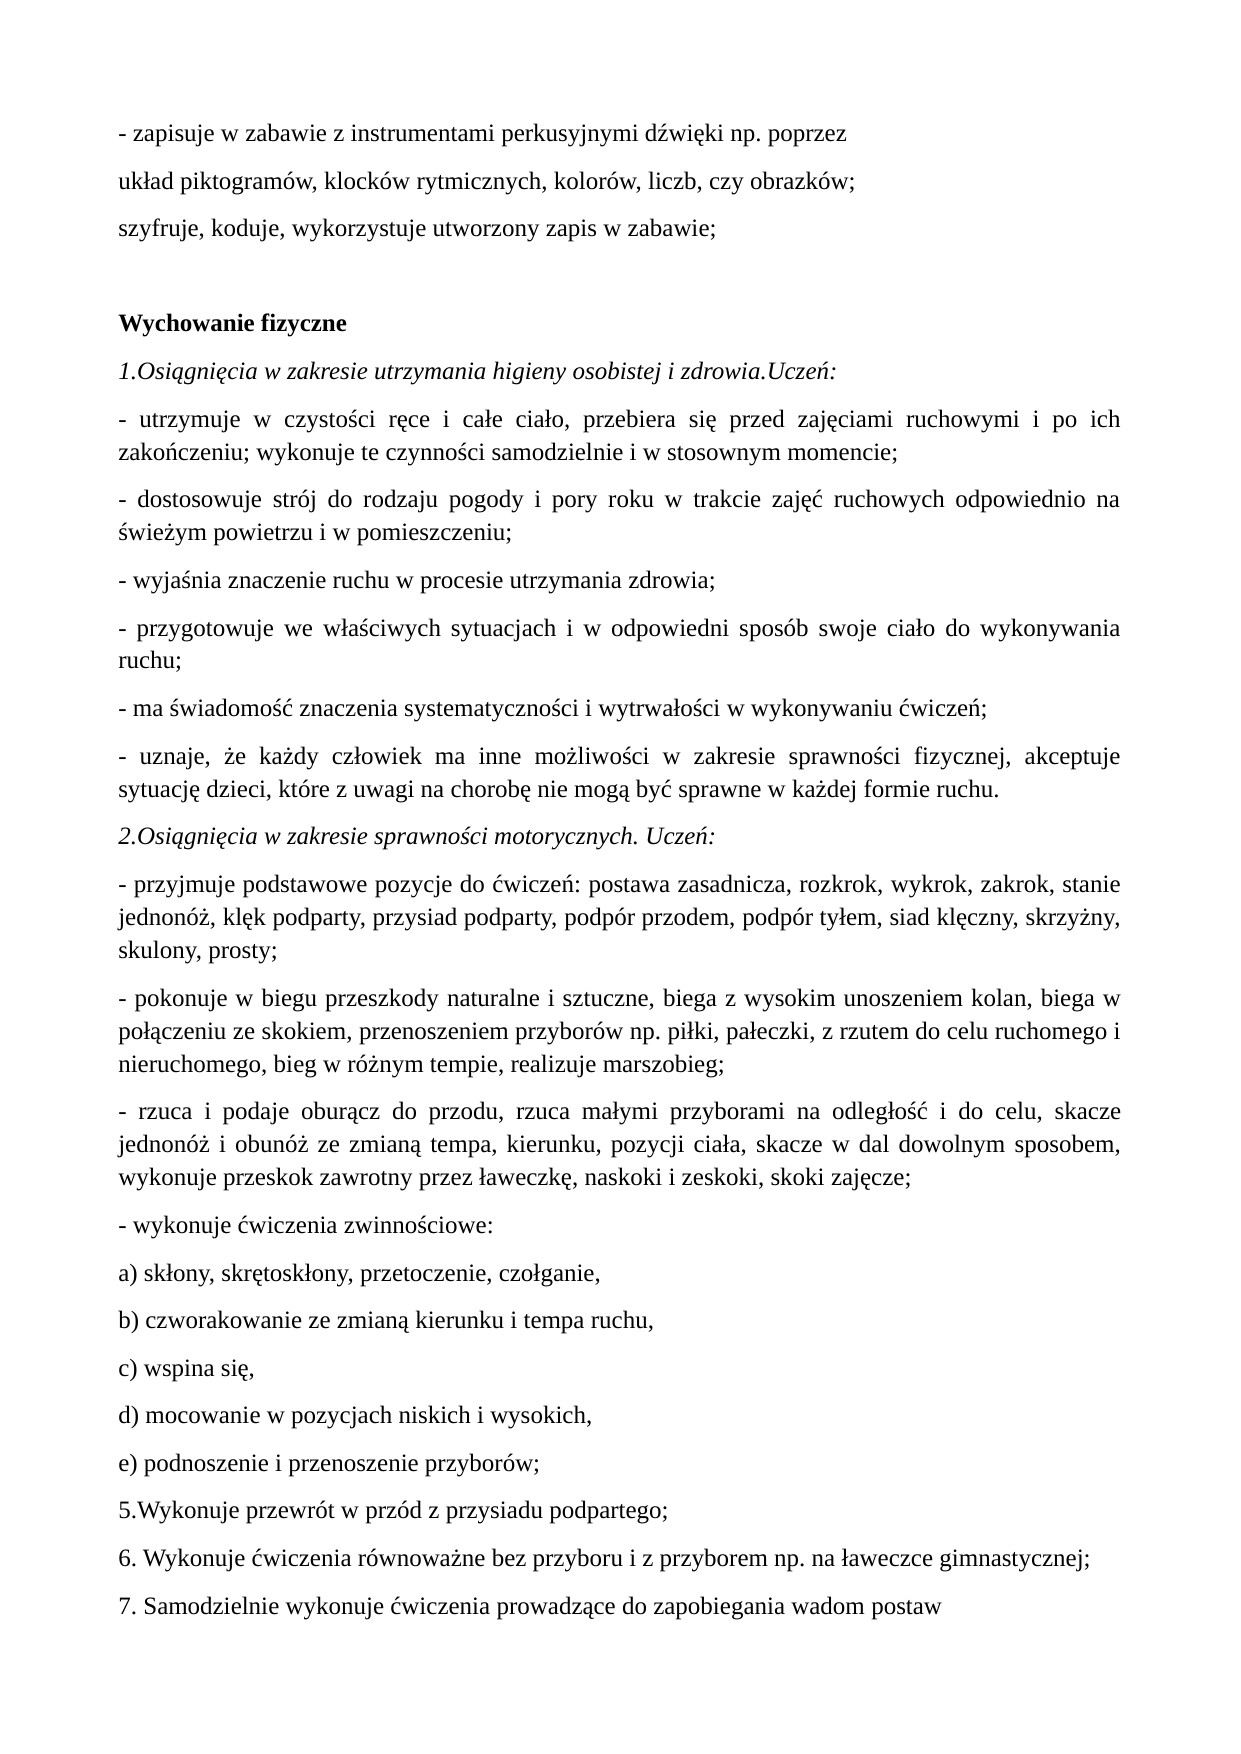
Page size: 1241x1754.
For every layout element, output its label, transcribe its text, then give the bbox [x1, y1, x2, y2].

text 1.Osiągnięcia w zakresie utrzymania higieny osobistej i zdrowia.Uczeń: [118, 356, 1122, 385]
text d) mocowanie w pozycjach niskich i wysokich, [118, 1400, 1122, 1429]
text 7. Samodzielnie wykonuje ćwiczenia prowadzące do zapobiegania wadom postaw [118, 1591, 1122, 1619]
text układ piktogramów, klocków rytmicznych, kolorów, liczb, czy obrazków; [118, 166, 1122, 194]
text - pokonuje w biegu przeszkody naturalne i sztuczne, biega z wysokim unoszeniem kolan, biega w połączeniu ze skokiem, przenoszeniem przyborów np. piłki, pałeczki, z rzutem do celu ruchomego i nieruchomego, bieg w różnym tempie, realizuje marszobieg; [118, 983, 1122, 1077]
text a) skłony, skrętoskłony, przetoczenie, czołganie, [118, 1258, 1122, 1286]
text - przygotowuje we właściwych sytuacjach i w odpowiedni sposób swoje ciało do wykonywania ruchu; [118, 613, 1122, 674]
text 6. Wykonuje ćwiczenia równoważne bez przyboru i z przyborem np. na ławeczce gimnastycznej; [118, 1543, 1122, 1572]
text - zapisuje w zabawie z instrumentami perkusyjnymi dźwięki np. poprzez [118, 118, 1122, 147]
text c) wspina się, [118, 1353, 1122, 1382]
text Wychowanie fizyczne [118, 308, 1122, 337]
text szyfruje, koduje, wykorzystuje utworzony zapis w zabawie; [118, 213, 1122, 242]
text - wykonuje ćwiczenia zwinnościowe: [118, 1210, 1122, 1239]
text - rzuca i podaje oburącz do przodu, rzuca małymi przyborami na odległość i do celu, skacze jednonóż i obunóż ze zmianą tempa, kierunku, pozycji ciała, skacze w dal dowolnym sposobem, wykonuje przeskok zawrotny przez ławeczkę, naskoki i zeskoki, skoki zajęcze; [118, 1096, 1122, 1191]
text - przyjmuje podstawowe pozycje do ćwiczeń: postawa zasadnicza, rozkrok, wykrok, zakrok, stanie jednonóż, klęk podparty, przysiad podparty, podpór przodem, podpór tyłem, siad klęczny, skrzyżny, skulony, prosty; [118, 869, 1122, 964]
text - wyjaśnia znaczenie ruchu w procesie utrzymania zdrowia; [118, 565, 1122, 594]
text - ma świadomość znaczenia systematyczności i wytrwałości w wykonywaniu ćwiczeń; [118, 693, 1122, 722]
text - utrzymuje w czystości ręce i całe ciało, przebiera się przed zajęciami ruchowymi i po ich zakończeniu; wykonuje te czynności samodzielnie i w stosownym momencie; [118, 404, 1122, 466]
text - uznaje, że każdy człowiek ma inne możliwości w zakresie sprawności fizycznej, akceptuje sytuację dzieci, które z uwagi na chorobę nie mogą być sprawne w każdej formie ruchu. [118, 741, 1122, 803]
text e) podnoszenie i przenoszenie przyborów; [118, 1448, 1122, 1477]
text - dostosowuje strój do rodzaju pogody i pory roku w trakcie zajęć ruchowych odpowiednio na świeżym powietrzu i w pomieszczeniu; [118, 484, 1122, 546]
text 2.Osiągnięcia w zakresie sprawności motorycznych. Uczeń: [118, 821, 1122, 850]
text 5.Wykonuje przewrót w przód z przysiadu podpartego; [118, 1496, 1122, 1524]
text b) czworakowanie ze zmianą kierunku i tempa ruchu, [118, 1305, 1122, 1334]
